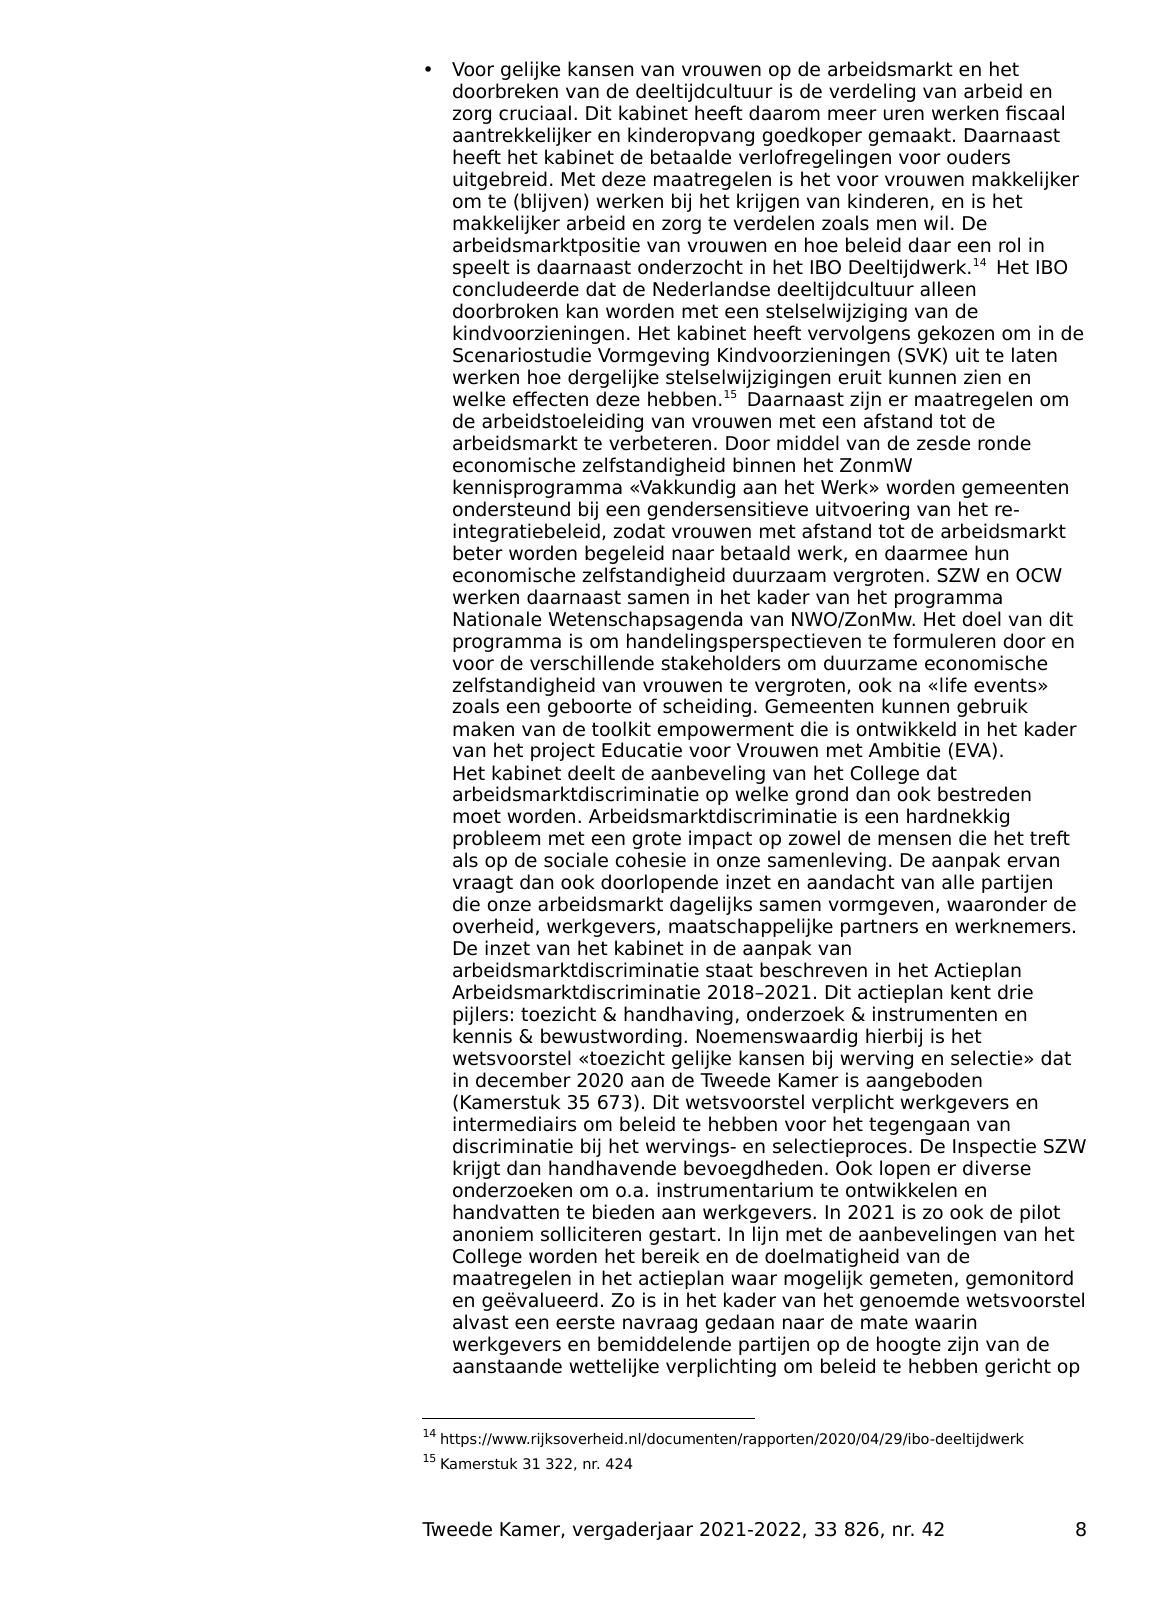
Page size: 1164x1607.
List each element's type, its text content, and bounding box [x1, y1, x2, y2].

text https://www.rijksoverheid.nl/documenten/rapporten/2020/04/29/ibo-deeltijdwerk [422, 1427, 1087, 1449]
text Het kabinet deelt de aanbeveling van het College dat arbeidsmarktdiscriminatie op welke grond dan ook bestreden moet worden. Arbeidsmarktdiscriminatie is een hardnekkig probleem met een grote impact op zowel de mensen die het treft als op de sociale cohesie in onze samenleving. De aanpak ervan vraagt dan ook doorlopende inzet en aandacht van alle partijen die onze arbeidsmarkt dagelijks samen vormgeven, waaronder de overheid, werkgevers, maatschappelijke partners en werknemers. De inzet van het kabinet in de aanpak van arbeidsmarktdiscriminatie staat beschreven in het Actieplan Arbeidsmarktdiscriminatie 2018–2021. Dit actieplan kent drie pijlers: toezicht & handhaving, onderzoek & instrumenten en kennis & bewustwording. Noemenswaardig hierbij is het wetsvoorstel «toezicht gelijke kansen bij werving en selectie» dat in december 2020 aan de Tweede Kamer is aangeboden (Kamerstuk 35 673). Dit wetsvoorstel verplicht werkgevers en intermediairs om beleid te hebben voor het tegengaan van discriminatie bij het wervings- en selectieproces. De Inspectie SZW krijgt dan handhavende bevoegdheden. Ook lopen er diverse onderzoeken om o.a. instrumentarium te ontwikkelen en handvatten te bieden aan werkgevers. In 2021 is zo ook de pilot anoniem solliciteren gestart. In lijn met de aanbevelingen van het College worden het bereik en de doelmatigheid van de maatregelen in het actieplan waar mogelijk gemeten, gemonitord en geëvalueerd. Zo is in het kader van het genoemde wetsvoorstel alvast een eerste navraag gedaan naar de mate waarin werkgevers en bemiddelende partijen op de hoogte zijn van de aanstaande wettelijke verplichting om beleid te hebben gericht op [452, 762, 1087, 1378]
text • Voor gelijke kansen van vrouwen op de arbeidsmarkt en het doorbreken van de deeltijdcultuur is de verdeling van arbeid en zorg cruciaal. Dit kabinet heeft daarom meer uren werken fiscaal aantrekkelijker en kinderopvang goedkoper gemaakt. Daarnaast heeft het kabinet de betaalde verlofregelingen voor ouders uitgebreid. Met deze maatregelen is het voor vrouwen makkelijker om te (blijven) werken bij het krijgen van kinderen, en is het makkelijker arbeid en zorg te verdelen zoals men wil. De arbeidsmarktpositie van vrouwen en hoe beleid daar een rol in speelt is daarnaast onderzocht in het IBO Deeltijdwerk. Het IBO concludeerde dat de Nederlandse deeltijdcultuur alleen doorbroken kan worden met een stelselwijziging van de kindvoorzieningen. Het kabinet heeft vervolgens gekozen om in de Scenariostudie Vormgeving Kindvoorzieningen (SVK) uit te laten werken hoe dergelijke stelselwijzigingen eruit kunnen zien en welke effecten deze hebben. Daarnaast zijn er maatregelen om de arbeidstoeleiding van vrouwen met een afstand tot de arbeidsmarkt te verbeteren. Door middel van de zesde ronde economische zelfstandigheid binnen het ZonmW kennisprogramma «Vakkundig aan het Werk» worden gemeenten ondersteund bij een gendersensitieve uitvoering van het re-integratiebeleid, zodat vrouwen met afstand tot de arbeidsmarkt beter worden begeleid naar betaald werk, en daarmee hun economische zelfstandigheid duurzaam vergroten. SZW en OCW werken daarnaast samen in het kader van het programma Nationale Wetenschapsagenda van NWO/ZonMw. Het doel van dit programma is om handelingsperspectieven te formuleren door en voor de verschillende stakeholders om duurzame economische zelfstandigheid van vrouwen te vergroten, ook na «life events» zoals een geboorte of scheiding. Gemeenten kunnen gebruik maken van de toolkit empowerment die is ontwikkeld in het kader van het project Educatie voor Vrouwen met Ambitie (EVA). [422, 59, 1087, 762]
text Kamerstuk 31 322, nr. 424 [422, 1452, 1087, 1474]
